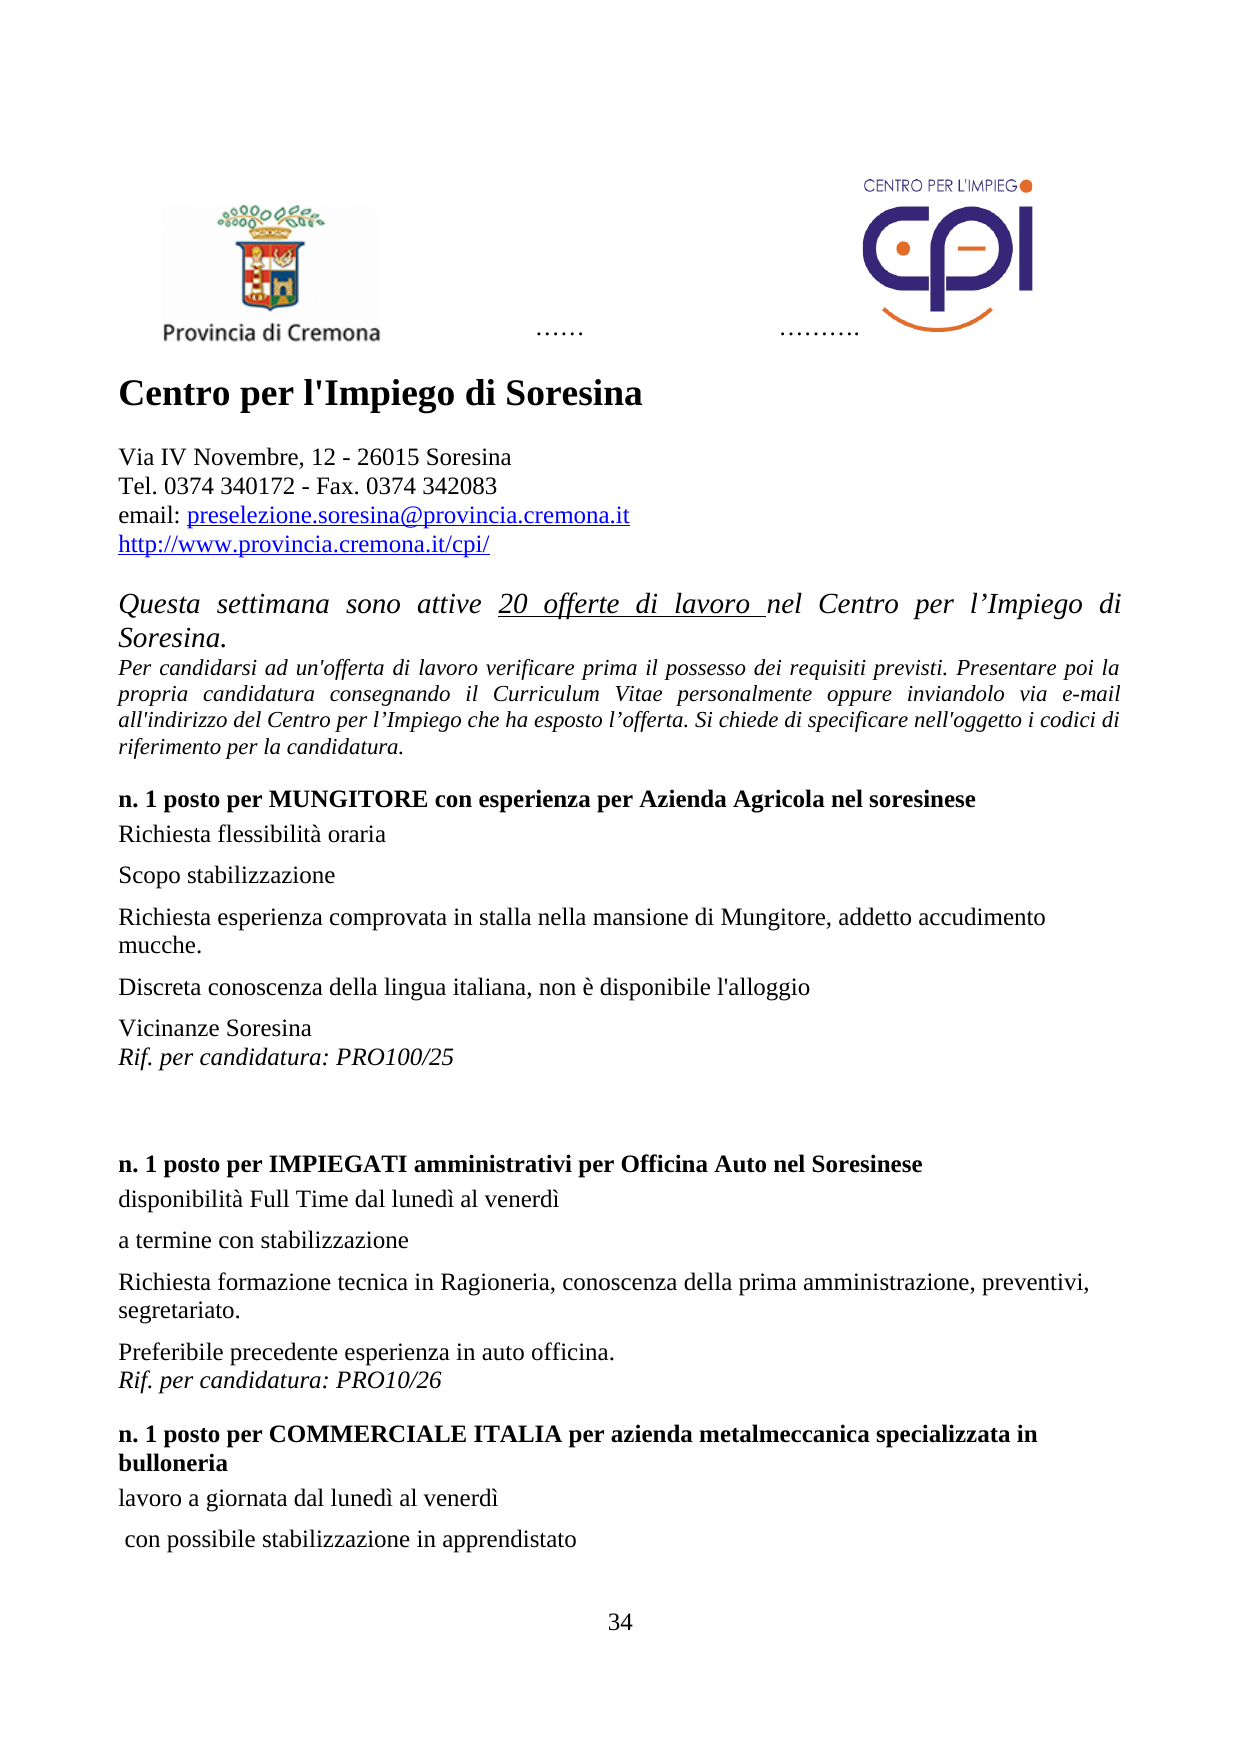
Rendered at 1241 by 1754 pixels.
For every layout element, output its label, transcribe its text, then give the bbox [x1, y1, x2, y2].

text Per candidarsi ad un'offerta di lavoro verificare prima il possesso dei requisiti previsti. Presentare poi la propria candidatura consegnando il Curriculum Vitae personalmente oppure inviandolo via e-mail all'indirizzo del Centro per l’Impiego che ha esposto l’offerta. Si chiede di specificare nell'oggetto i codici di riferimento per la candidatura. [118, 654, 1122, 759]
text …… ………. [118, 176, 1122, 341]
text Richiesta flessibilità oraria [118, 819, 1122, 848]
text disponibilità Full Time dal lunedì al venerdì [118, 1184, 1122, 1213]
subtitle n. 1 posto per COMMERCIALE ITALIA per azienda metalmeccanica specializzata in bulloneria [118, 1419, 1122, 1477]
text a termine con stabilizzazione [118, 1225, 1122, 1254]
text Discreta conoscenza della lingua italiana, non è disponibile l'alloggio [118, 972, 1122, 1000]
text Preferibile precedente esperienza in auto officina. Rif. per candidatura: PRO10/26 [118, 1337, 1122, 1394]
subtitle n. 1 posto per MUNGITORE con esperienza per Azienda Agricola nel soresinese [118, 784, 1122, 813]
text con possibile stabilizzazione in apprendistato [118, 1524, 1122, 1553]
text Via IV Novembre, 12 - 26015 Soresina Tel. 0374 340172 - Fax. 0374 342083 email: preselezione.soresina@provincia.cremona.it http://www.provincia.cremona.it/cpi/ [118, 442, 1122, 557]
picture [163, 205, 381, 342]
subtitle n. 1 posto per IMPIEGATI amministrativi per Officina Auto nel Soresinese [118, 1149, 1122, 1178]
text Questa settimana sono attive 20 offerte di lavoro nel Centro per l’Impiego di Soresina. [118, 587, 1122, 654]
text Scopo stabilizzazione [118, 860, 1122, 889]
text Vicinanze Soresina Rif. per candidatura: PRO100/25 [118, 1013, 1122, 1070]
text lavoro a giornata dal lunedì al venerdì [118, 1483, 1122, 1512]
text Richiesta formazione tecnica in Ragioneria, conoscenza della prima amministrazione, preventivi, segretariato. [118, 1267, 1122, 1324]
subtitle Centro per l'Impiego di Soresina [118, 370, 1122, 413]
text Richiesta esperienza comprovata in stalla nella mansione di Mungitore, addetto accudimento mucche. [118, 902, 1122, 959]
